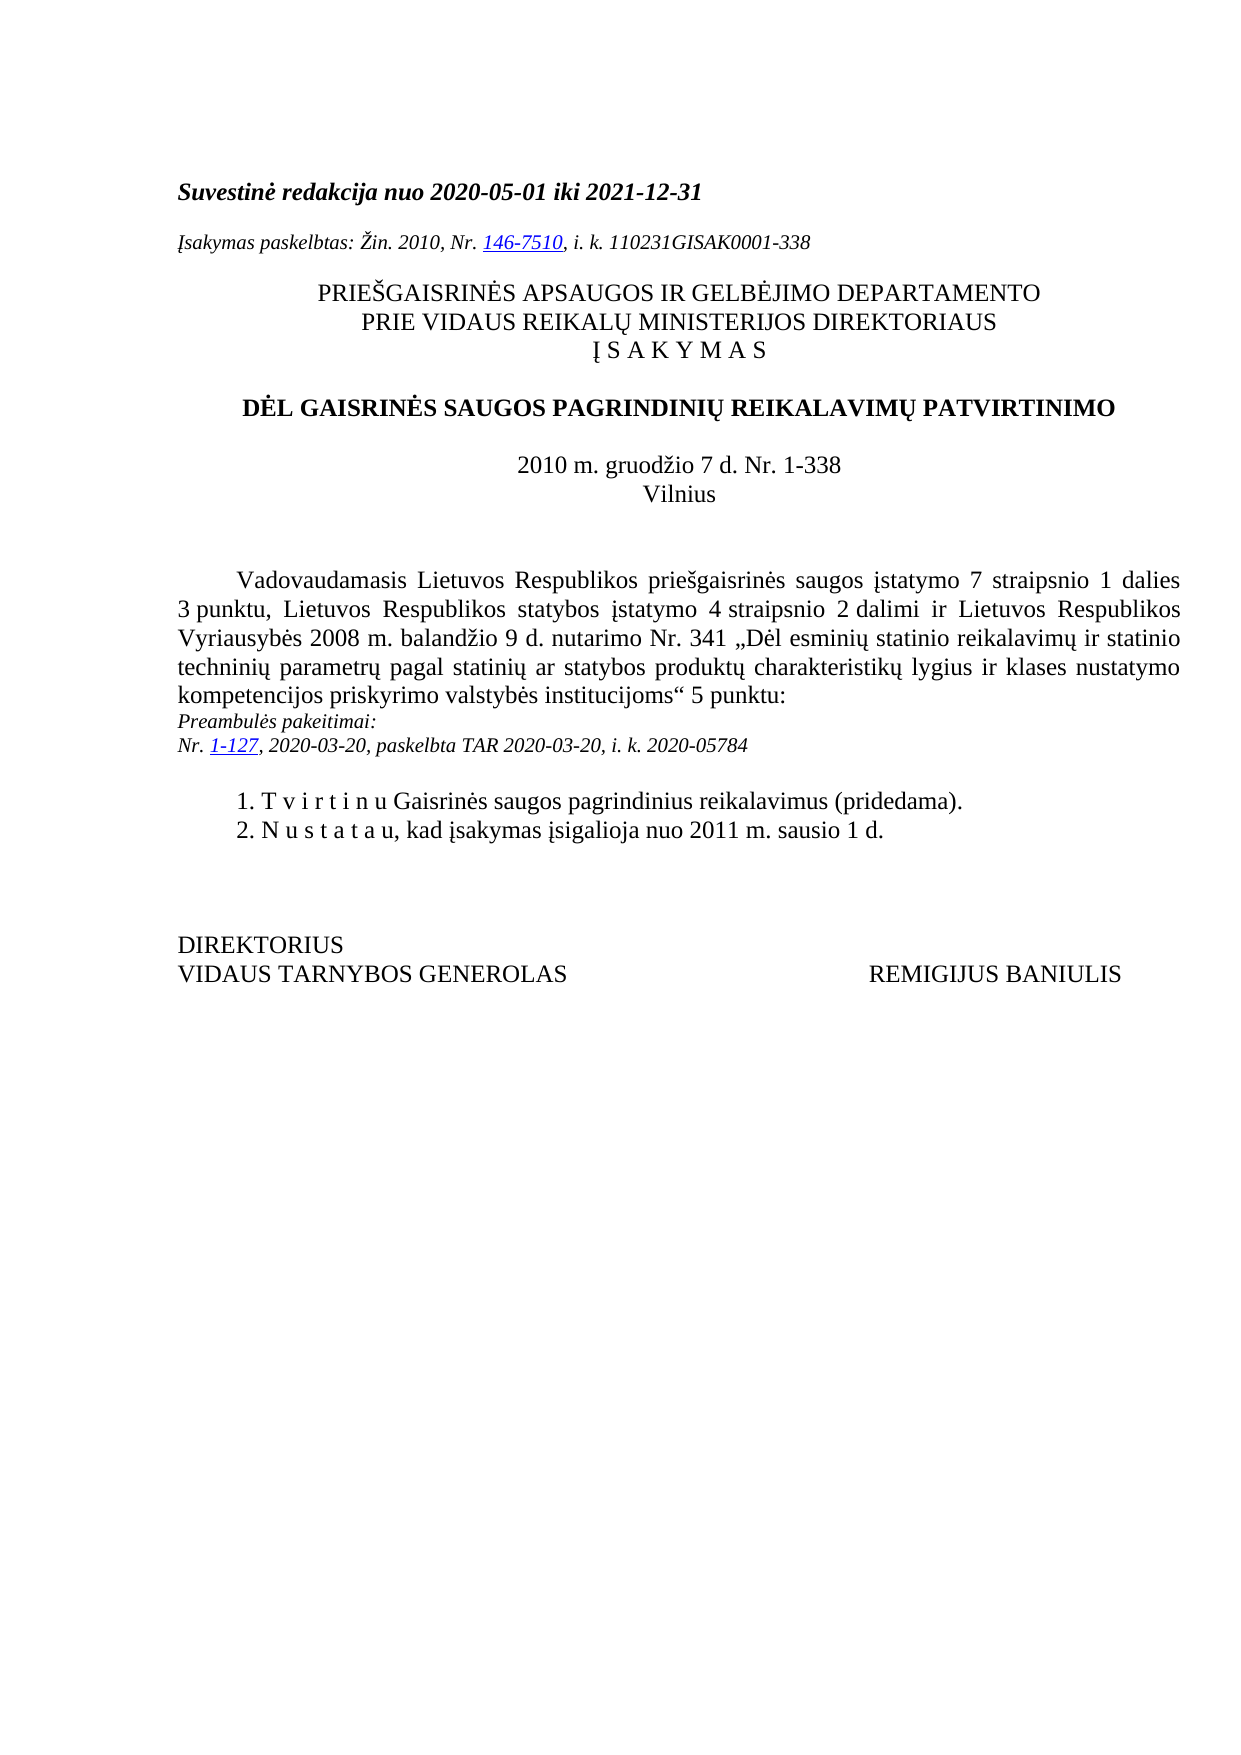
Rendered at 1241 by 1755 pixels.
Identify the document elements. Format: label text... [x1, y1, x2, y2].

text Suvestinė redakcija nuo 2020-05-01 iki 2021-12-31 [177, 177, 1181, 206]
text 2010 m. gruodžio 7 d. Nr. 1-338 [177, 451, 1181, 479]
text Į S A K Y M A S [177, 336, 1181, 364]
text Preambulės pakeitimai: [177, 709, 1181, 733]
text Vilnius [177, 479, 1181, 508]
text PRIE VIDAUS REIKALŲ MINISTERIJOS DIREKTORIAUS [177, 307, 1181, 336]
text Vadovaudamasis Lietuvos Respublikos priešgaisrinės saugos įstatymo 7 straipsnio 1 dalies 3 punktu, Lietuvos Respublikos statybos įstatymo 4 straipsnio 2 dalimi ir Lietuvos Respublikos Vyriausybės 2008 m. balandžio 9 d. nutarimo Nr. 341 „Dėl esminių statinio reikalavimų ir statinio techninių parametrų pagal statinių ar statybos produktų charakteristikų lygius ir klases nustatymo kompetencijos priskyrimo valstybės institucijoms“ 5 punktu: [177, 566, 1181, 709]
text vidaus tarnybos generolas Remigijus Baniulis [177, 959, 1181, 987]
text PRIEŠGAISRINĖS APSAUGOS IR GELBĖJIMO DEPARTAMENTO [177, 278, 1181, 307]
text Įsakymas paskelbtas: Žin. 2010, Nr. 146-7510, i. k. 110231GISAK0001-338 [177, 230, 1181, 254]
text DĖL GAISRINĖS SAUGOS PAGRINDINIŲ REIKALAVIMŲ PATVIRTINIMO [177, 393, 1181, 422]
text Nr. 1-127, 2020-03-20, paskelbta TAR 2020-03-20, i. k. 2020-05784 [177, 733, 1181, 757]
text Direktorius [177, 930, 1181, 959]
text 1. T v i r t i n u Gaisrinės saugos pagrindinius reikalavimus (pridedama). [177, 786, 1181, 815]
text 2. N u s t a t a u, kad įsakymas įsigalioja nuo 2011 m. sausio 1 d. [177, 815, 1181, 844]
